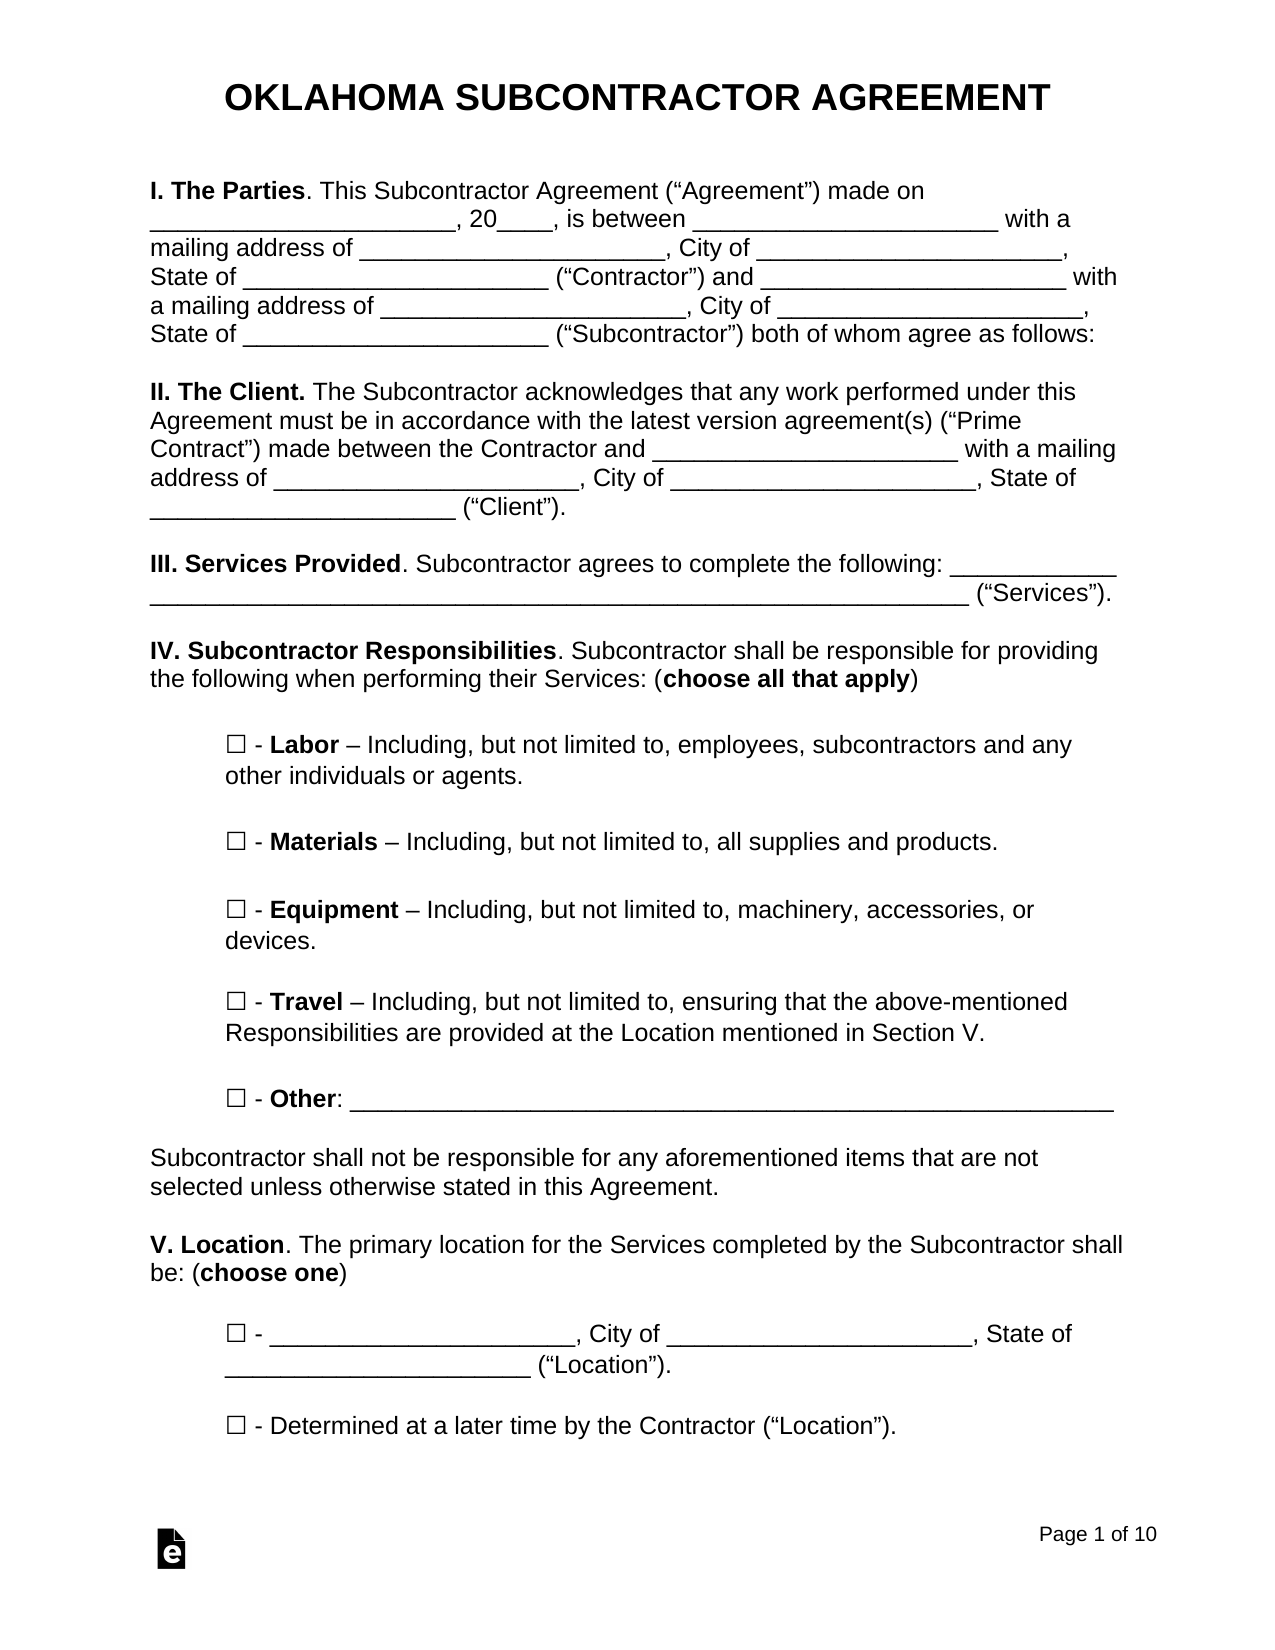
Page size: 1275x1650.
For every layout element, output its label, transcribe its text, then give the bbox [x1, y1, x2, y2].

text Subcontractor shall not be responsible for any aforementioned items that are not selected unless otherwise stated in this Agreement. [150, 1143, 1125, 1201]
text OKLAHOMA SUBCONTRACTOR AGREEMENT [150, 75, 1125, 118]
text ☐ - Materials – Including, but not limited to, all supplies and products. [225, 824, 1125, 858]
text ___________________________________________________________ (“Services”). [150, 578, 1125, 607]
text ☐ - Other: _______________________________________________________ [225, 1081, 1125, 1115]
text III. Services Provided. Subcontractor agrees to complete the following: ____________ [150, 549, 1125, 578]
text ☐ - Travel – Including, but not limited to, ensuring that the above-mentioned Responsibilities are provided at the Location mentioned in Section V. [225, 984, 1125, 1047]
text I. The Parties. This Subcontractor Agreement (“Agreement”) made on ______________________, 20____, is between ______________________ with a mailing address of ______________________, City of ______________________, State of ______________________ (“Contractor”) and ______________________ with a mailing address of ______________________, City of ______________________, State of ______________________ (“Subcontractor”) both of whom agree as follows: [150, 176, 1125, 348]
text ☐ - Labor – Including, but not limited to, employees, subcontractors and any other individuals or agents. [225, 727, 1125, 790]
text V. Location. The primary location for the Services completed by the Subcontractor shall be: (choose one) [150, 1230, 1125, 1287]
text IV. Subcontractor Responsibilities. Subcontractor shall be responsible for providing the following when performing their Services: (choose all that apply) [150, 636, 1125, 693]
text ☐ - Equipment – Including, but not limited to, machinery, accessories, or devices. [225, 892, 1125, 955]
text II. The Client. The Subcontractor acknowledges that any work performed under this Agreement must be in accordance with the latest version agreement(s) (“Prime Contract”) made between the Contractor and ______________________ with a mailing address of ______________________, City of ______________________, State of ______________________ (“Client”). [150, 377, 1125, 521]
text ☐ - ______________________, City of ______________________, State of ______________________ (“Location”). [225, 1316, 1125, 1379]
text ☐ - Determined at a later time by the Contractor (“Location”). [225, 1407, 1125, 1442]
